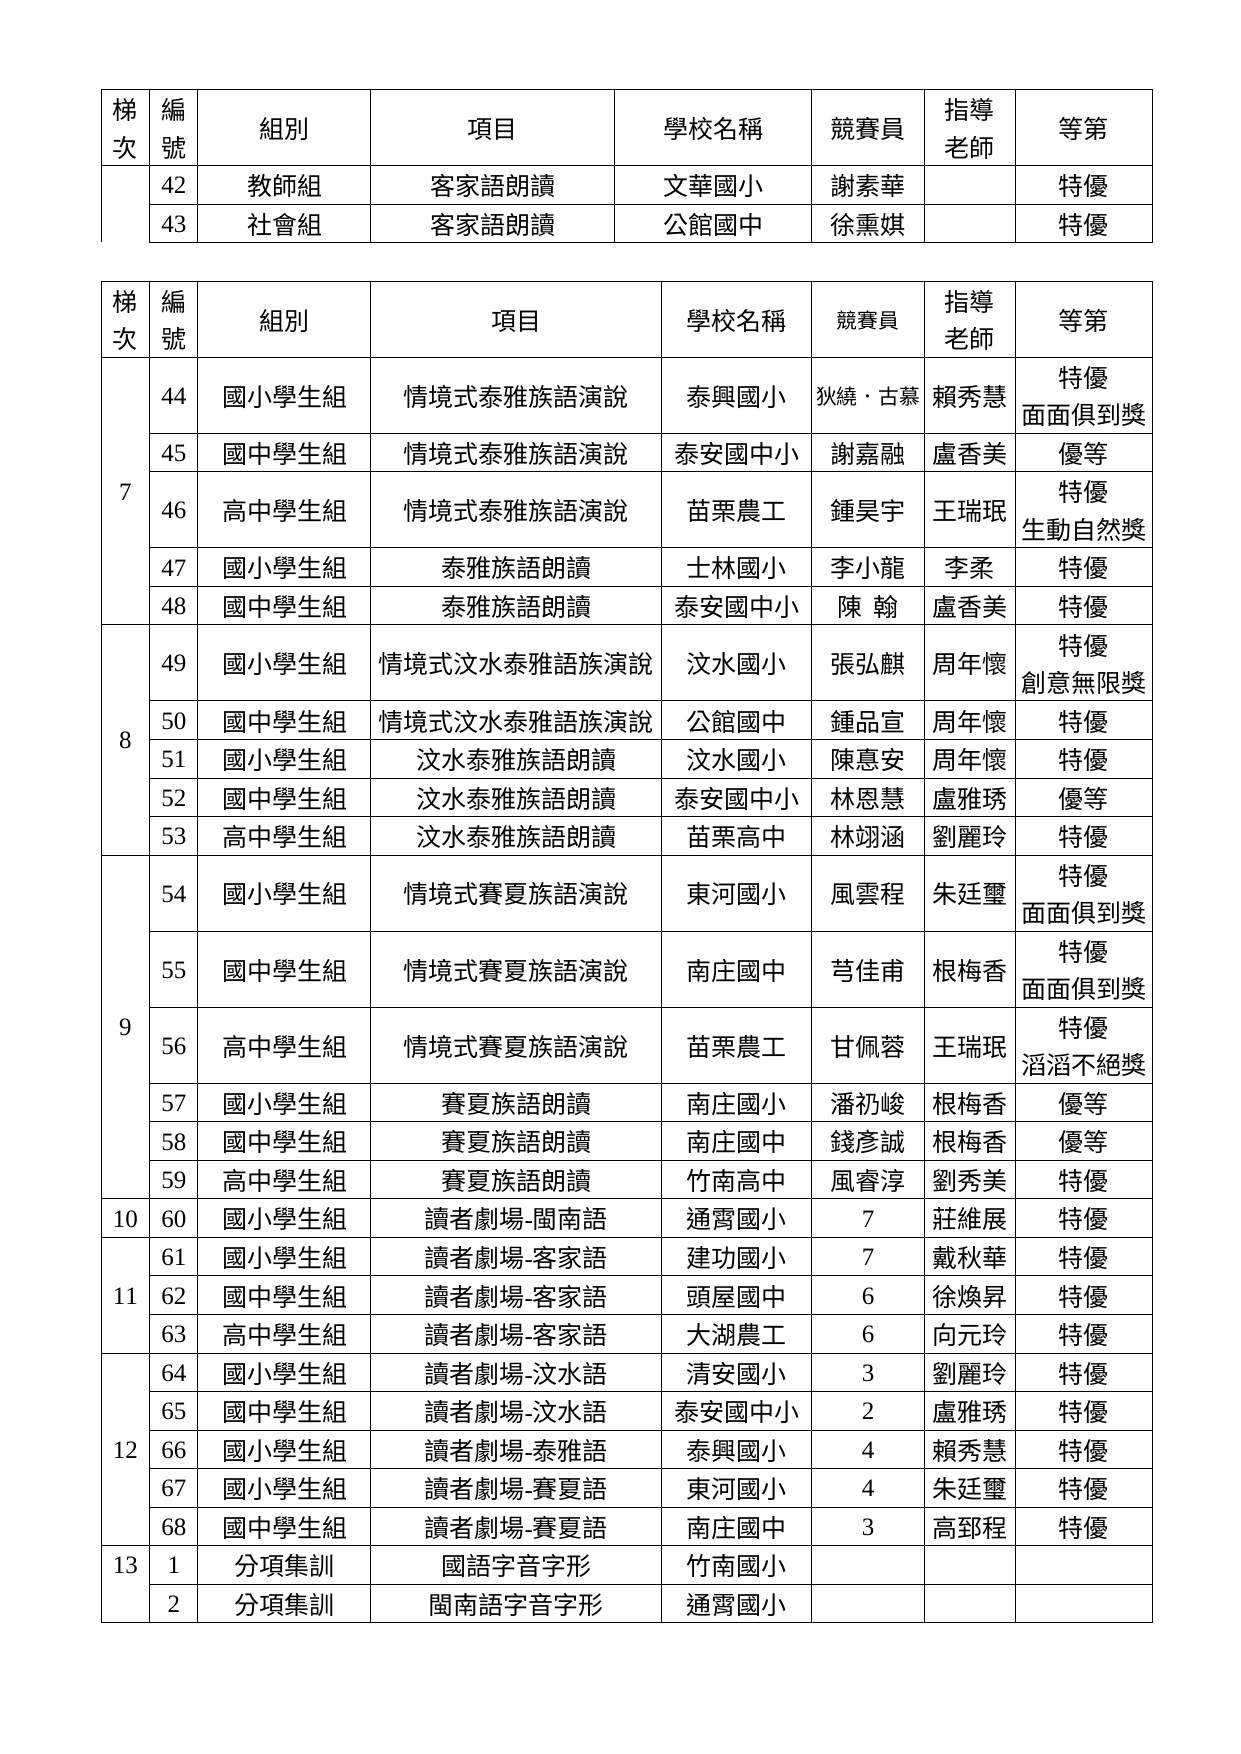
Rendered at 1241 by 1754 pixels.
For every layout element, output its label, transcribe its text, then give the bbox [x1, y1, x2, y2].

table_cell 63 [150, 1315, 197, 1352]
table_cell 特優 [1016, 587, 1152, 624]
table_cell 情境式汶水泰雅語族演說 [371, 625, 661, 700]
table_header 梯次 [102, 282, 149, 357]
table_cell 國小學生組 [198, 358, 370, 433]
table_cell 國小學生組 [198, 1469, 370, 1507]
table_cell 65 [150, 1392, 197, 1429]
table_cell 根梅香 [925, 1122, 1015, 1160]
table_cell 李小龍 [812, 548, 924, 586]
table_cell 8 [102, 625, 149, 854]
table_cell 特優 面面俱到獎 [1016, 856, 1152, 931]
table_cell 周年懷 [925, 625, 1015, 700]
table_cell 劉麗玲 [925, 817, 1015, 854]
table_cell 潘礽峻 [812, 1084, 924, 1121]
table_cell 優等 [1016, 1122, 1152, 1160]
table_cell 3 [812, 1354, 924, 1391]
table_cell 劉麗玲 [925, 1354, 1015, 1391]
table_cell 高中學生組 [198, 1315, 370, 1352]
table_cell 張弘麒 [812, 625, 924, 700]
table_cell 賽夏族語朗讀 [371, 1122, 661, 1160]
table_cell 南庄國小 [662, 1084, 811, 1121]
table_cell 鍾品宣 [812, 701, 924, 739]
table_cell 讀者劇場-汶水語 [371, 1354, 661, 1391]
table_cell 南庄國中 [662, 1122, 811, 1160]
table_cell 盧雅琇 [925, 779, 1015, 816]
table_cell 57 [150, 1084, 197, 1121]
table_cell 7 [812, 1238, 924, 1275]
table_cell 讀者劇場-客家語 [371, 1276, 661, 1314]
table_cell 國小學生組 [198, 1238, 370, 1275]
table_cell 42 [150, 166, 197, 203]
table_cell 特優 [1016, 166, 1152, 203]
table_cell 客家語朗讀 [371, 205, 614, 242]
table_cell 國中學生組 [198, 1508, 370, 1545]
table_cell 特優 [1016, 548, 1152, 586]
table_cell 7 [102, 358, 149, 624]
table_cell 4 [812, 1469, 924, 1507]
table_cell 賽夏族語朗讀 [371, 1161, 661, 1198]
table_cell 朱廷璽 [925, 1469, 1015, 1507]
table_cell 情境式泰雅族語演說 [371, 434, 661, 471]
table_cell 建功國小 [662, 1238, 811, 1275]
table_cell 徐熏娸 [812, 205, 924, 242]
table_header 競賽員 [812, 90, 924, 165]
table_cell 汶水國小 [662, 740, 811, 777]
table_cell 特優 [1016, 1508, 1152, 1545]
table_cell 王瑞珉 [925, 472, 1015, 547]
table_cell 國中學生組 [198, 1392, 370, 1429]
table_cell 汶水泰雅族語朗讀 [371, 779, 661, 816]
table_cell 46 [150, 472, 197, 547]
table_cell 61 [150, 1238, 197, 1275]
table_cell 東河國小 [662, 1469, 811, 1507]
table_cell 國中學生組 [198, 1276, 370, 1314]
table_cell 盧雅琇 [925, 1392, 1015, 1429]
table_header 指導 老師 [925, 282, 1015, 357]
table_cell 高中學生組 [198, 1161, 370, 1198]
table_cell 清安國小 [662, 1354, 811, 1391]
table_cell 林翊涵 [812, 817, 924, 854]
table_cell 60 [150, 1199, 197, 1237]
table_cell 盧香美 [925, 434, 1015, 471]
table_cell 李柔 [925, 548, 1015, 586]
table_cell 南庄國中 [662, 932, 811, 1007]
table_cell 周年懷 [925, 740, 1015, 777]
table_header 項目 [371, 282, 661, 357]
table_cell 12 [102, 1354, 149, 1545]
table_cell 分項集訓 [198, 1546, 370, 1584]
table_cell 分項集訓 [198, 1585, 370, 1622]
table_cell 竹南高中 [662, 1161, 811, 1198]
table_cell 2 [150, 1585, 197, 1622]
table_cell 47 [150, 548, 197, 586]
table_cell 國中學生組 [198, 1122, 370, 1160]
table_cell [925, 205, 1015, 242]
table_cell 59 [150, 1161, 197, 1198]
table_cell 泰安國中小 [662, 434, 811, 471]
table_cell 頭屋國中 [662, 1276, 811, 1314]
table_cell 情境式汶水泰雅語族演說 [371, 701, 661, 739]
table_cell 讀者劇場-汶水語 [371, 1392, 661, 1429]
table_cell 特優 創意無限獎 [1016, 625, 1152, 700]
table_cell [812, 1546, 924, 1584]
table_header 編號 [150, 90, 197, 165]
table_cell 特優 [1016, 740, 1152, 777]
table_cell 林恩慧 [812, 779, 924, 816]
table_cell 竹南國小 [662, 1546, 811, 1584]
table_cell 汶水泰雅族語朗讀 [371, 740, 661, 777]
table_cell 51 [150, 740, 197, 777]
table_cell 國中學生組 [198, 587, 370, 624]
table_cell 特優 [1016, 1199, 1152, 1237]
table_header 競賽員 [812, 282, 924, 357]
table_cell 62 [150, 1276, 197, 1314]
table_cell 公館國中 [662, 701, 811, 739]
table_cell 13 [102, 1546, 149, 1622]
table_cell 特優 [1016, 1469, 1152, 1507]
table_cell 苗栗農工 [662, 1008, 811, 1083]
table_cell [925, 1546, 1015, 1584]
table_cell 莊維展 [925, 1199, 1015, 1237]
table_cell 國小學生組 [198, 1084, 370, 1121]
table_cell 甘佩蓉 [812, 1008, 924, 1083]
table_cell 52 [150, 779, 197, 816]
table_cell 特優 [1016, 1276, 1152, 1314]
table_cell [812, 1585, 924, 1622]
table_cell 陳 翰 [812, 587, 924, 624]
table_cell 情境式賽夏族語演說 [371, 856, 661, 931]
table_cell 泰安國中小 [662, 1392, 811, 1429]
table_cell 周年懷 [925, 701, 1015, 739]
table_cell 東河國小 [662, 856, 811, 931]
table_cell 4 [812, 1431, 924, 1468]
table_cell 國小學生組 [198, 740, 370, 777]
table_cell 閩南語字音字形 [371, 1585, 661, 1622]
table_cell 情境式賽夏族語演說 [371, 932, 661, 1007]
table_cell 賽夏族語朗讀 [371, 1084, 661, 1121]
table_cell 6 [812, 1276, 924, 1314]
table_cell 68 [150, 1508, 197, 1545]
table_cell 特優 [1016, 701, 1152, 739]
table_cell 苗栗農工 [662, 472, 811, 547]
table_cell 特優 [1016, 1315, 1152, 1352]
table_cell 43 [150, 205, 197, 242]
table_cell 特優 [1016, 1238, 1152, 1275]
table_cell 特優 [1016, 1392, 1152, 1429]
table_cell 文華國小 [615, 166, 811, 203]
table_cell 49 [150, 625, 197, 700]
table_cell 陳惪安 [812, 740, 924, 777]
table_cell 國中學生組 [198, 701, 370, 739]
table_cell 大湖農工 [662, 1315, 811, 1352]
table_cell 讀者劇場-閩南語 [371, 1199, 661, 1237]
table_cell 64 [150, 1354, 197, 1391]
table_cell 風雲程 [812, 856, 924, 931]
table_cell 特優 [1016, 817, 1152, 854]
table_cell 特優 [1016, 1161, 1152, 1198]
table_cell 高中學生組 [198, 1008, 370, 1083]
table_cell 特優 面面俱到獎 [1016, 358, 1152, 433]
table_cell 讀者劇場-泰雅語 [371, 1431, 661, 1468]
table_cell 泰雅族語朗讀 [371, 548, 661, 586]
table_cell [1016, 1546, 1152, 1584]
table_cell 風睿淳 [812, 1161, 924, 1198]
table_cell 9 [102, 856, 149, 1198]
table_cell 優等 [1016, 779, 1152, 816]
table_cell 3 [812, 1508, 924, 1545]
table_cell 謝嘉融 [812, 434, 924, 471]
table_cell 社會組 [198, 205, 370, 242]
table_cell 7 [812, 1199, 924, 1237]
table_cell 2 [812, 1392, 924, 1429]
table_cell [1016, 1585, 1152, 1622]
table_cell 優等 [1016, 434, 1152, 471]
table_header 項目 [371, 90, 614, 165]
table_cell 情境式泰雅族語演說 [371, 358, 661, 433]
table_cell 情境式賽夏族語演說 [371, 1008, 661, 1083]
table_header 等第 [1016, 90, 1152, 165]
table_cell 特優 [1016, 1431, 1152, 1468]
table_header 編號 [150, 282, 197, 357]
table_cell 客家語朗讀 [371, 166, 614, 203]
table_cell 高中學生組 [198, 817, 370, 854]
table_cell 特優 [1016, 205, 1152, 242]
table_cell 國小學生組 [198, 625, 370, 700]
table_cell 泰興國小 [662, 358, 811, 433]
table_cell 國小學生組 [198, 1199, 370, 1237]
table_header 組別 [198, 90, 370, 165]
table_cell 國語字音字形 [371, 1546, 661, 1584]
table_cell 根梅香 [925, 1084, 1015, 1121]
table_cell 67 [150, 1469, 197, 1507]
table_cell 優等 [1016, 1084, 1152, 1121]
table_header 學校名稱 [662, 282, 811, 357]
table_cell 芎佳甫 [812, 932, 924, 1007]
table_cell 泰安國中小 [662, 587, 811, 624]
table_cell 50 [150, 701, 197, 739]
table_cell 特優 面面俱到獎 [1016, 932, 1152, 1007]
table_cell 賴秀慧 [925, 1431, 1015, 1468]
table_header 學校名稱 [615, 90, 811, 165]
table_cell 國小學生組 [198, 548, 370, 586]
table_cell 朱廷璽 [925, 856, 1015, 931]
table_cell 王瑞珉 [925, 1008, 1015, 1083]
table_cell 泰興國小 [662, 1431, 811, 1468]
table_cell 讀者劇場-客家語 [371, 1238, 661, 1275]
table_cell 盧香美 [925, 587, 1015, 624]
table_cell 國小學生組 [198, 1431, 370, 1468]
table_cell 特優 滔滔不絕獎 [1016, 1008, 1152, 1083]
table_cell 汶水國小 [662, 625, 811, 700]
table_cell 11 [102, 1238, 149, 1352]
table_cell 讀者劇場-賽夏語 [371, 1469, 661, 1507]
table_cell 劉秀美 [925, 1161, 1015, 1198]
table_cell [925, 166, 1015, 203]
table_cell 特優 [1016, 1354, 1152, 1391]
table_cell 根梅香 [925, 932, 1015, 1007]
table_cell 錢彥誠 [812, 1122, 924, 1160]
table_cell 特優 生動自然獎 [1016, 472, 1152, 547]
table_cell 高郅程 [925, 1508, 1015, 1545]
table_cell 教師組 [198, 166, 370, 203]
table_cell 通霄國小 [662, 1585, 811, 1622]
table_cell 56 [150, 1008, 197, 1083]
table_cell 情境式泰雅族語演說 [371, 472, 661, 547]
table_cell 士林國小 [662, 548, 811, 586]
table_cell [925, 1585, 1015, 1622]
table_header 指導 老師 [925, 90, 1015, 165]
table_cell 南庄國中 [662, 1508, 811, 1545]
table_cell 10 [102, 1199, 149, 1237]
table_cell 48 [150, 587, 197, 624]
table_cell 58 [150, 1122, 197, 1160]
table_cell 53 [150, 817, 197, 854]
table_cell 賴秀慧 [925, 358, 1015, 433]
table_cell 55 [150, 932, 197, 1007]
table_cell 向元玲 [925, 1315, 1015, 1352]
table_cell 鍾昊宇 [812, 472, 924, 547]
table_cell 泰雅族語朗讀 [371, 587, 661, 624]
table_header 組別 [198, 282, 370, 357]
table_cell 公館國中 [615, 205, 811, 242]
table_cell 國中學生組 [198, 779, 370, 816]
table_cell 謝素華 [812, 166, 924, 203]
table_cell 國中學生組 [198, 932, 370, 1007]
table_cell 汶水泰雅族語朗讀 [371, 817, 661, 854]
table_cell 徐煥昇 [925, 1276, 1015, 1314]
table_cell 苗栗高中 [662, 817, 811, 854]
table_cell 6 [812, 1315, 924, 1352]
table_cell 讀者劇場-賽夏語 [371, 1508, 661, 1545]
table_header 梯次 [102, 90, 149, 165]
table_cell 國小學生組 [198, 856, 370, 931]
table_header 等第 [1016, 282, 1152, 357]
table_cell 45 [150, 434, 197, 471]
table_cell 讀者劇場-客家語 [371, 1315, 661, 1352]
table_cell 54 [150, 856, 197, 931]
table_cell 戴秋華 [925, 1238, 1015, 1275]
table_cell 狄繞．古慕 [812, 358, 924, 433]
table_cell 44 [150, 358, 197, 433]
table_cell 泰安國中小 [662, 779, 811, 816]
table_cell 1 [150, 1546, 197, 1584]
table_cell 通霄國小 [662, 1199, 811, 1237]
table_cell 國中學生組 [198, 434, 370, 471]
table_cell 66 [150, 1431, 197, 1468]
table_cell 國小學生組 [198, 1354, 370, 1391]
table_cell 高中學生組 [198, 472, 370, 547]
